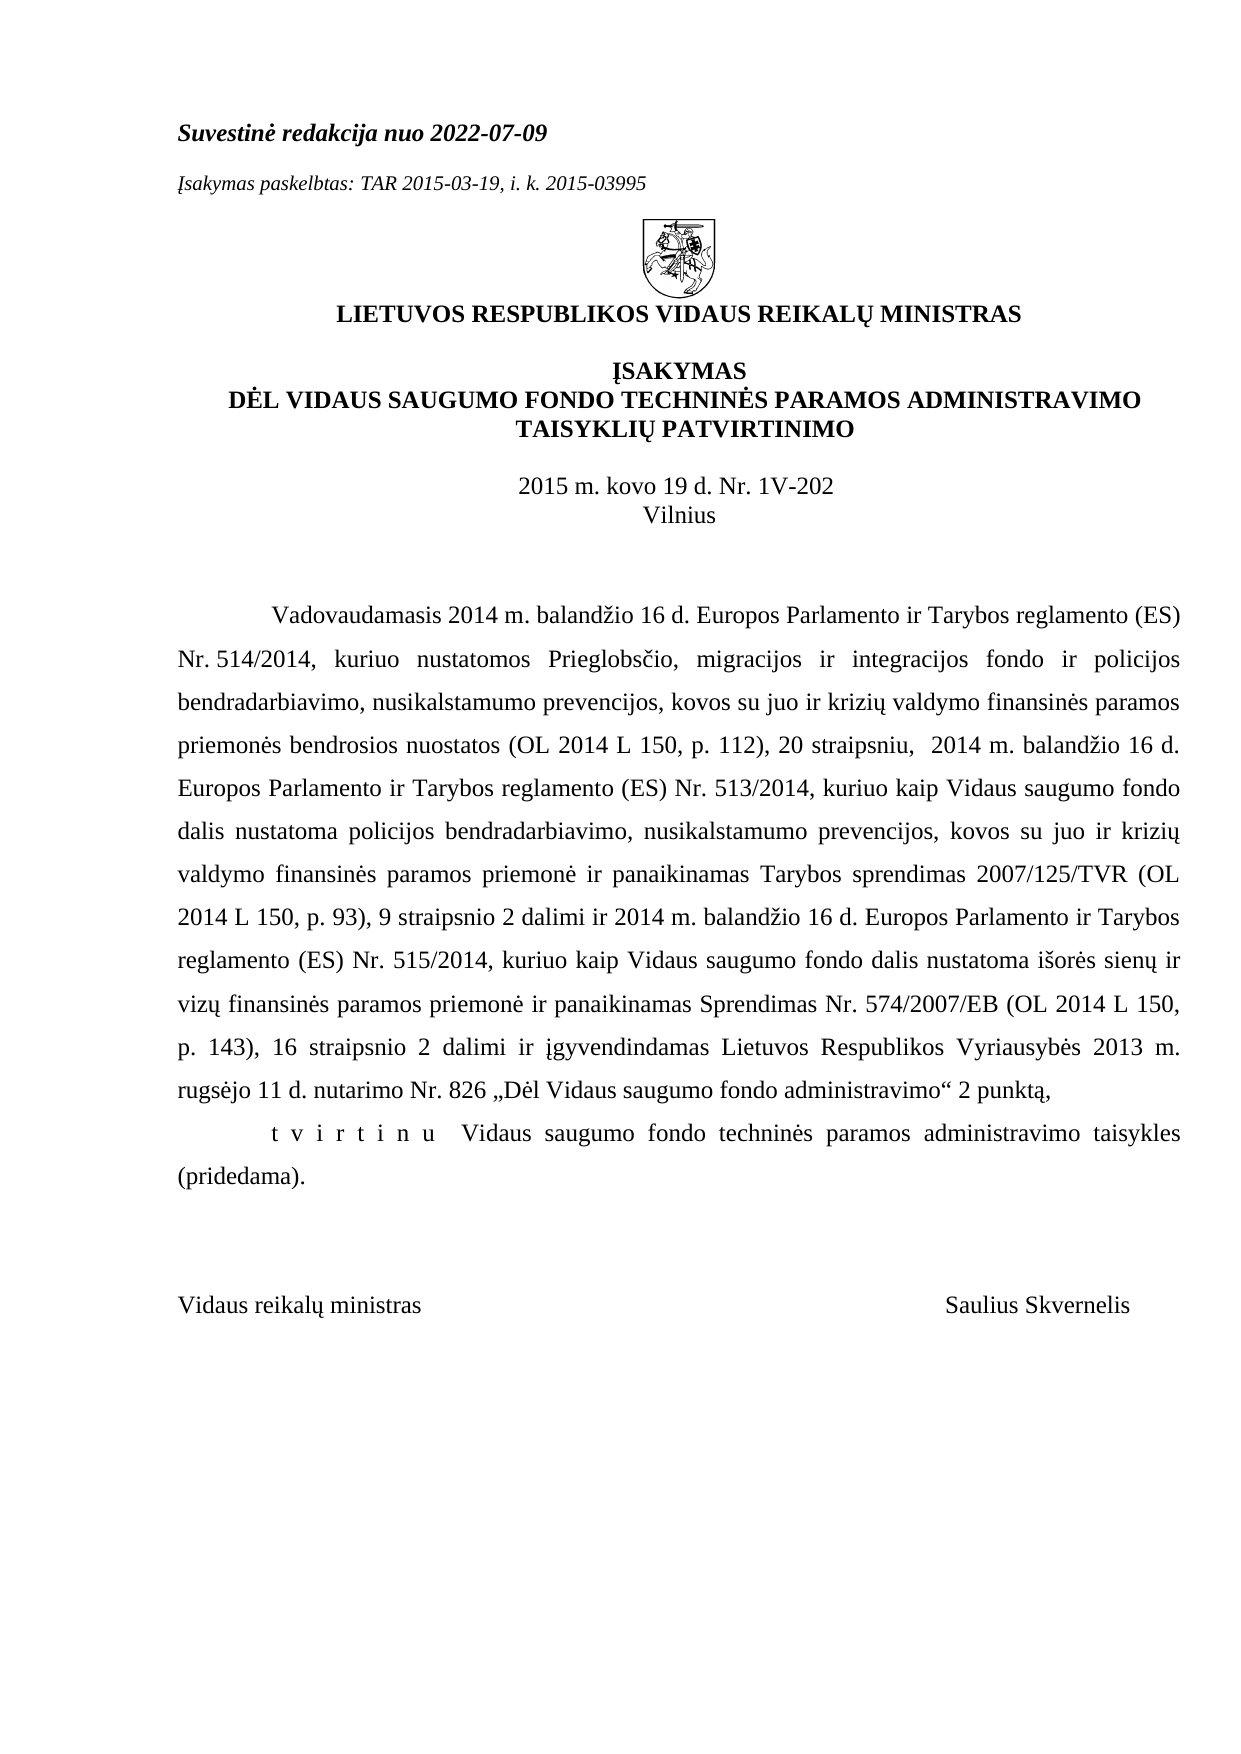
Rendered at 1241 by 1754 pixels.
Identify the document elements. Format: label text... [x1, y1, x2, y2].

text Vilnius [177, 500, 1181, 529]
text t v i r t i n u Vidaus saugumo fondo techninės paramos administravimo taisykles (pridedama). [177, 1118, 1181, 1190]
text Vidaus reikalų ministras Saulius Skvernelis [177, 1291, 1181, 1319]
text Suvestinė redakcija nuo 2022-07-09 [177, 118, 1181, 147]
text ĮSAKYMAS [177, 356, 1181, 385]
text DĖL VIDAUS SAUGUMO FONDO TECHNINĖS PARAMOS ADMINISTRAVIMO TAISYKLIŲ PATVIRTINIMO [189, 385, 1181, 442]
text Vadovaudamasis 2014 m. balandžio 16 d. Europos Parlamento ir Tarybos reglamento (ES) Nr. 514/2014, kuriuo nustatomos Prieglobsčio, migracijos ir integracijos fondo ir policijos bendradarbiavimo, nusikalstamumo prevencijos, kovos su juo ir krizių valdymo finansinės paramos priemonės bendrosios nuostatos (OL 2014 L 150, p. 112), 20 straipsniu, 2014 m. balandžio 16 d. Europos Parlamento ir Tarybos reglamento (ES) Nr. 513/2014, kuriuo kaip Vidaus saugumo fondo dalis nustatoma policijos bendradarbiavimo, nusikalstamumo prevencijos, kovos su juo ir krizių valdymo finansinės paramos priemonė ir panaikinamas Tarybos sprendimas 2007/125/TVR (OL 2014 L 150, p. 93), 9 straipsnio 2 dalimi ir 2014 m. balandžio 16 d. Europos Parlamento ir Tarybos reglamento (ES) Nr. 515/2014, kuriuo kaip Vidaus saugumo fondo dalis nustatoma išorės sienų ir vizų finansinės paramos priemonė ir panaikinamas Sprendimas Nr. 574/2007/EB (OL 2014 L 150, p. 143), 16 straipsnio 2 dalimi ir įgyvendindamas Lietuvos Respublikos Vyriausybės 2013 m. rugsėjo 11 d. nutarimo Nr. 826 „Dėl Vidaus saugumo fondo administravimo“ 2 punktą, [177, 601, 1181, 1104]
text Įsakymas paskelbtas: TAR 2015-03-19, i. k. 2015-03995 [177, 171, 1181, 195]
text 2015 m. kovo 19 d. Nr. 1V-202 [177, 471, 1181, 500]
text LIETUVOS RESPUBLIKOS VIDAUS REIKALŲ MINISTRAS [177, 299, 1181, 327]
